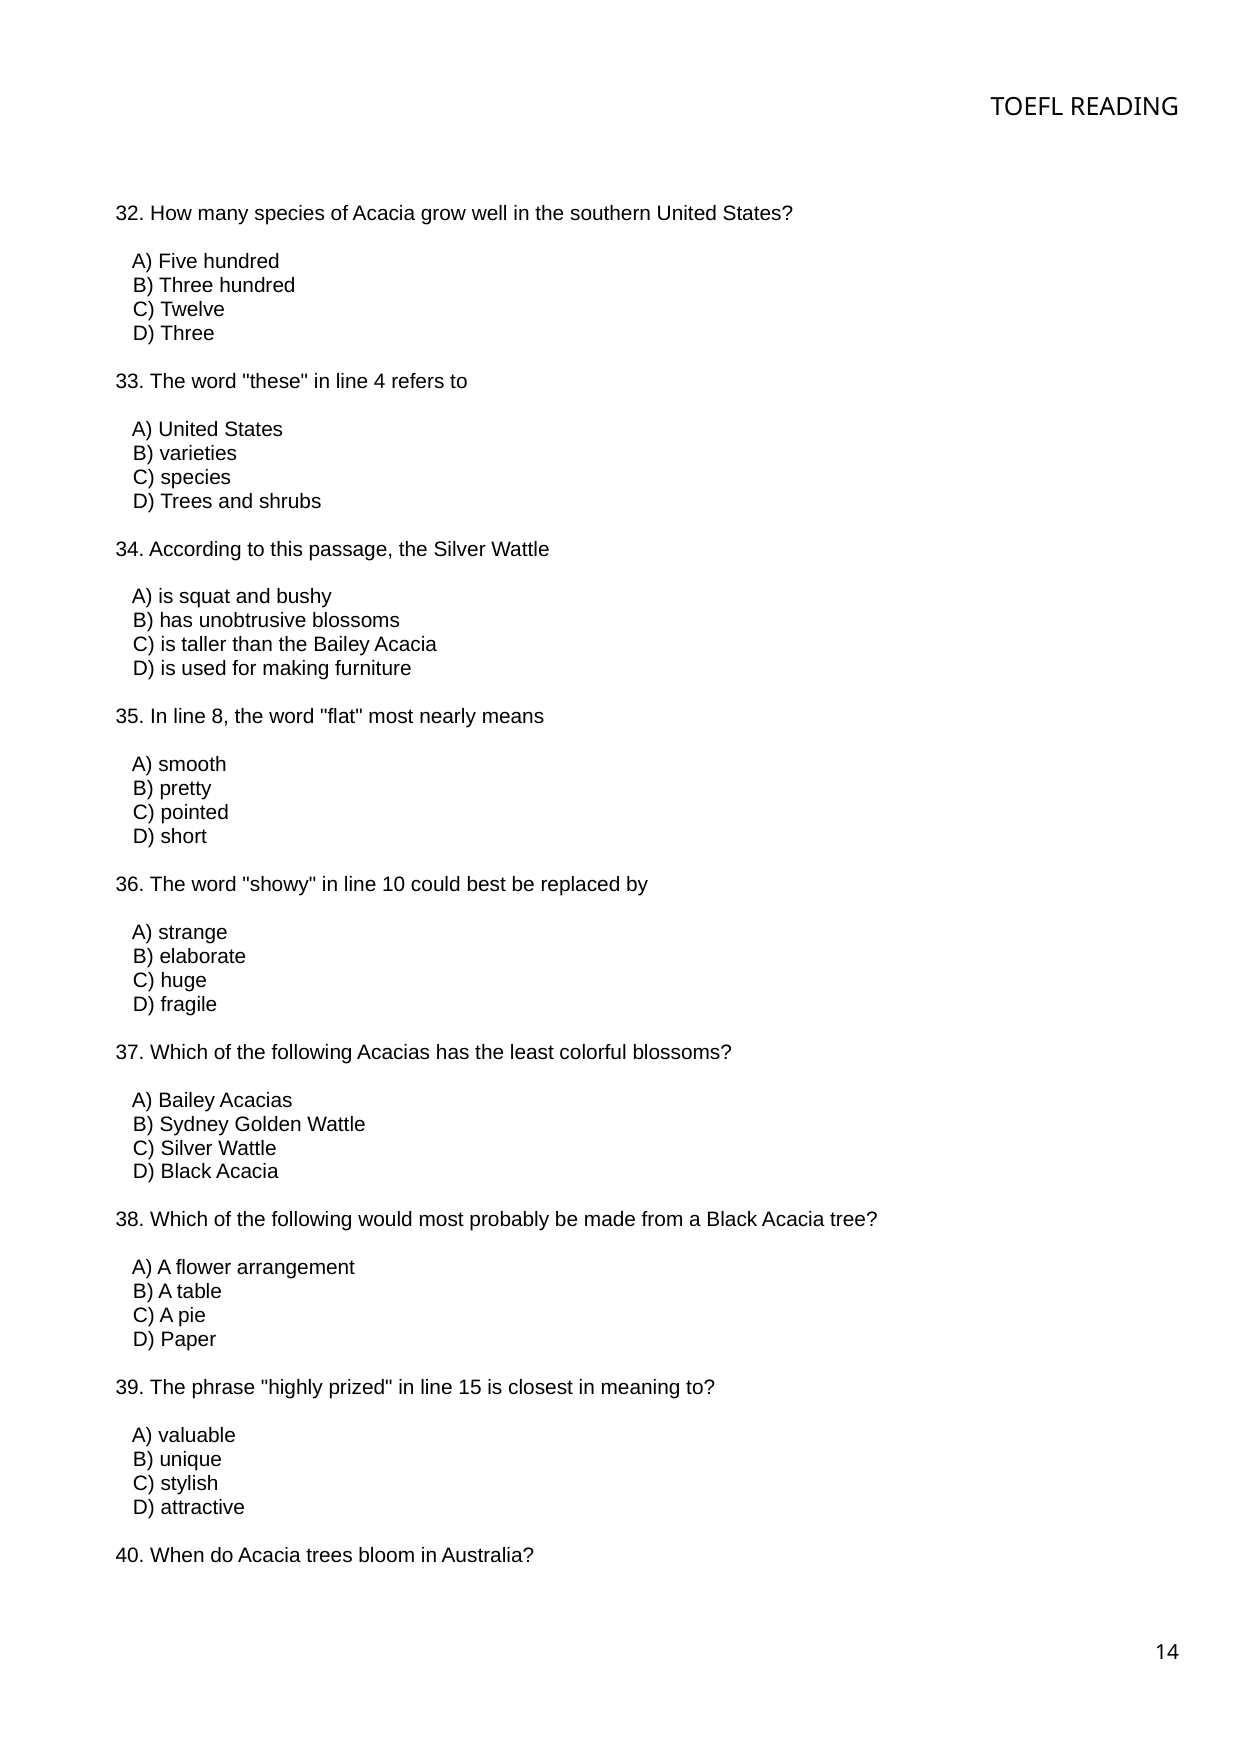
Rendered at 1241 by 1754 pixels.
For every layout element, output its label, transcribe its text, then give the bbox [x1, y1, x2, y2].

text A) Five hundred [115, 249, 1109, 273]
text D) is used for making furniture [115, 656, 1109, 680]
text D) attractive [115, 1495, 1109, 1519]
text B) varieties [115, 441, 1109, 464]
text B) has unobtrusive blossoms [115, 608, 1109, 632]
text C) Silver Wattle [115, 1135, 1109, 1159]
text C) Twelve [115, 297, 1109, 321]
text 32. How many species of Acacia grow well in the southern United States? [115, 201, 1109, 225]
text B) unique [115, 1447, 1109, 1471]
text C) stylish [115, 1471, 1109, 1495]
text D) short [115, 824, 1109, 848]
text A) A flower arrangement [115, 1255, 1109, 1279]
text B) elaborate [115, 944, 1109, 968]
text 38. Which of the following would most probably be made from a Black Acacia tree? [115, 1207, 1109, 1231]
text C) pointed [115, 800, 1109, 824]
text A) valuable [115, 1423, 1109, 1447]
text 39. The phrase "highly prized" in line 15 is closest in meaning to? [115, 1375, 1109, 1399]
text D) Trees and shrubs [115, 488, 1109, 512]
text D) Black Acacia [115, 1159, 1109, 1183]
text 36. The word "showy" in line 10 could best be replaced by [115, 872, 1109, 896]
text C) species [115, 464, 1109, 488]
text 34. According to this passage, the Silver Wattle [115, 536, 1109, 560]
text D) Three [115, 321, 1109, 345]
text A) is squat and bushy [115, 584, 1109, 608]
text 37. Which of the following Acacias has the least colorful blossoms? [115, 1039, 1109, 1063]
text 35. In line 8, the word "flat" most nearly means [115, 704, 1109, 728]
text A) strange [115, 920, 1109, 944]
text A) smooth [115, 752, 1109, 776]
text A) Bailey Acacias [115, 1087, 1109, 1111]
text B) Sydney Golden Wattle [115, 1111, 1109, 1135]
text A) United States [115, 417, 1109, 441]
text D) fragile [115, 992, 1109, 1016]
text D) Paper [115, 1327, 1109, 1351]
text 33. The word "these" in line 4 refers to [115, 369, 1109, 393]
text B) Three hundred [115, 273, 1109, 297]
text 40. When do Acacia trees bloom in Australia? [115, 1543, 1109, 1567]
text C) is taller than the Bailey Acacia [115, 632, 1109, 656]
text B) pretty [115, 776, 1109, 800]
text B) A table [115, 1279, 1109, 1303]
text C) huge [115, 968, 1109, 992]
text C) A pie [115, 1303, 1109, 1327]
